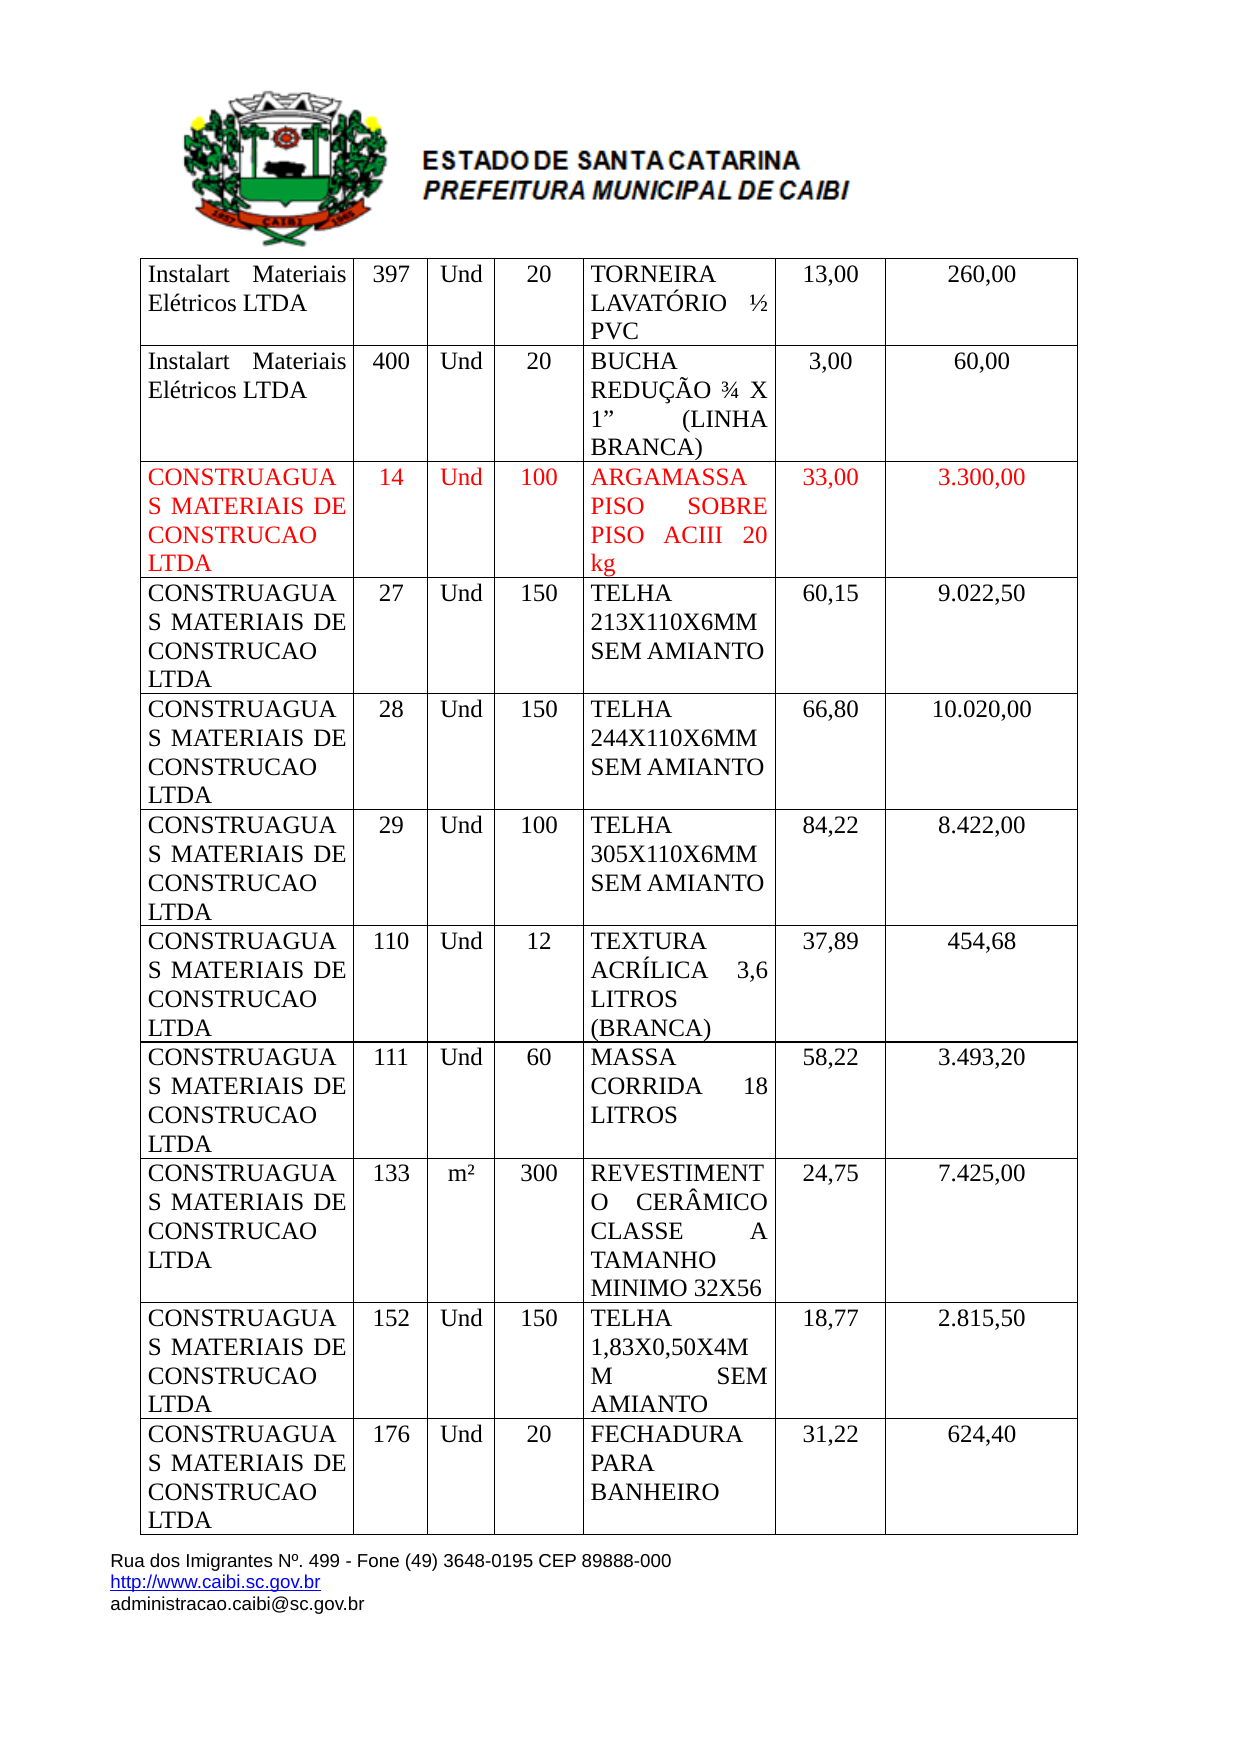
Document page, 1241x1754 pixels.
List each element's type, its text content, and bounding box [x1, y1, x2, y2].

table_cell 60,00 [886, 346, 1077, 461]
table_cell Und [428, 259, 494, 345]
table_cell 20 [495, 1419, 583, 1534]
table_cell Instalart Materiais Elétricos LTDA [141, 346, 353, 461]
table_cell 31,22 [776, 1419, 885, 1534]
table_cell 60 [495, 1043, 583, 1157]
table_cell Und [428, 694, 494, 809]
table_cell 300 [495, 1159, 583, 1302]
table_cell CONSTRUAGUAS MATERIAIS DE CONSTRUCAO LTDA [141, 462, 353, 577]
table_cell Und [428, 1419, 494, 1534]
table_cell 624,40 [886, 1419, 1077, 1534]
table_cell 27 [354, 578, 427, 693]
table_cell 454,68 [886, 926, 1077, 1041]
table_cell m² [428, 1159, 494, 1302]
table_cell CONSTRUAGUAS MATERIAIS DE CONSTRUCAO LTDA [141, 694, 353, 809]
table_cell 10.020,00 [886, 694, 1077, 809]
table_cell Und [428, 1303, 494, 1418]
table_cell 29 [354, 810, 427, 925]
table_cell 28 [354, 694, 427, 809]
table_cell TELHA 1,83X0,50X4MM SEM AMIANTO [584, 1303, 775, 1418]
table_cell 24,75 [776, 1159, 885, 1302]
table_cell TELHA 305X110X6MM SEM AMIANTO [584, 810, 775, 925]
table_cell Und [428, 1043, 494, 1157]
table_cell 8.422,00 [886, 810, 1077, 925]
table_cell 150 [495, 1303, 583, 1418]
table_cell CONSTRUAGUAS MATERIAIS DE CONSTRUCAO LTDA [141, 810, 353, 925]
table_cell 37,89 [776, 926, 885, 1041]
table_cell CONSTRUAGUAS MATERIAIS DE CONSTRUCAO LTDA [141, 926, 353, 1041]
table_cell 397 [354, 259, 427, 345]
table_cell CONSTRUAGUAS MATERIAIS DE CONSTRUCAO LTDA [141, 1303, 353, 1418]
table_cell 150 [495, 578, 583, 693]
table_cell FECHADURA PARA BANHEIRO [584, 1419, 775, 1534]
table_cell Und [428, 346, 494, 461]
table_cell 400 [354, 346, 427, 461]
table_cell 7.425,00 [886, 1159, 1077, 1302]
table_cell Und [428, 926, 494, 1041]
table_cell 33,00 [776, 462, 885, 577]
table_cell 2.815,50 [886, 1303, 1077, 1418]
table_cell 111 [354, 1043, 427, 1157]
table_cell 152 [354, 1303, 427, 1418]
table_cell 84,22 [776, 810, 885, 925]
table_cell 100 [495, 462, 583, 577]
table_cell 18,77 [776, 1303, 885, 1418]
table_cell 260,00 [886, 259, 1077, 345]
table_cell CONSTRUAGUAS MATERIAIS DE CONSTRUCAO LTDA [141, 1159, 353, 1302]
table_cell Und [428, 578, 494, 693]
table_cell 3.300,00 [886, 462, 1077, 577]
table_cell 9.022,50 [886, 578, 1077, 693]
table_cell ARGAMASSA PISO SOBRE PISO ACIII 20 kg [584, 462, 775, 577]
table_cell TORNEIRA LAVATÓRIO ½ PVC [584, 259, 775, 345]
table_cell TELHA 213X110X6MM SEM AMIANTO [584, 578, 775, 693]
table_cell 20 [495, 346, 583, 461]
table_cell CONSTRUAGUAS MATERIAIS DE CONSTRUCAO LTDA [141, 1419, 353, 1534]
table_cell REVESTIMENTO CERÂMICO CLASSE A TAMANHO MINIMO 32X56 [584, 1159, 775, 1302]
table_cell TELHA 244X110X6MM SEM AMIANTO [584, 694, 775, 809]
table_cell CONSTRUAGUAS MATERIAIS DE CONSTRUCAO LTDA [141, 1043, 353, 1157]
table_cell MASSA CORRIDA 18 LITROS [584, 1043, 775, 1157]
table_cell 3.493,20 [886, 1043, 1077, 1157]
table_cell 66,80 [776, 694, 885, 809]
table_cell 60,15 [776, 578, 885, 693]
table_cell Und [428, 462, 494, 577]
table_cell 110 [354, 926, 427, 1041]
table_cell TEXTURA ACRÍLICA 3,6 LITROS (BRANCA) [584, 926, 775, 1041]
table_cell 20 [495, 259, 583, 345]
table_cell 12 [495, 926, 583, 1041]
table_cell 14 [354, 462, 427, 577]
table_cell Und [428, 810, 494, 925]
table_cell 100 [495, 810, 583, 925]
table_cell 176 [354, 1419, 427, 1534]
table_cell 3,00 [776, 346, 885, 461]
table_cell Instalart Materiais Elétricos LTDA [141, 259, 353, 345]
table_cell 133 [354, 1159, 427, 1302]
table_cell CONSTRUAGUAS MATERIAIS DE CONSTRUCAO LTDA [141, 578, 353, 693]
table_cell BUCHA REDUÇÃO ¾ X 1” (LINHA BRANCA) [584, 346, 775, 461]
table_cell 150 [495, 694, 583, 809]
table_cell 13,00 [776, 259, 885, 345]
table_cell 58,22 [776, 1043, 885, 1157]
